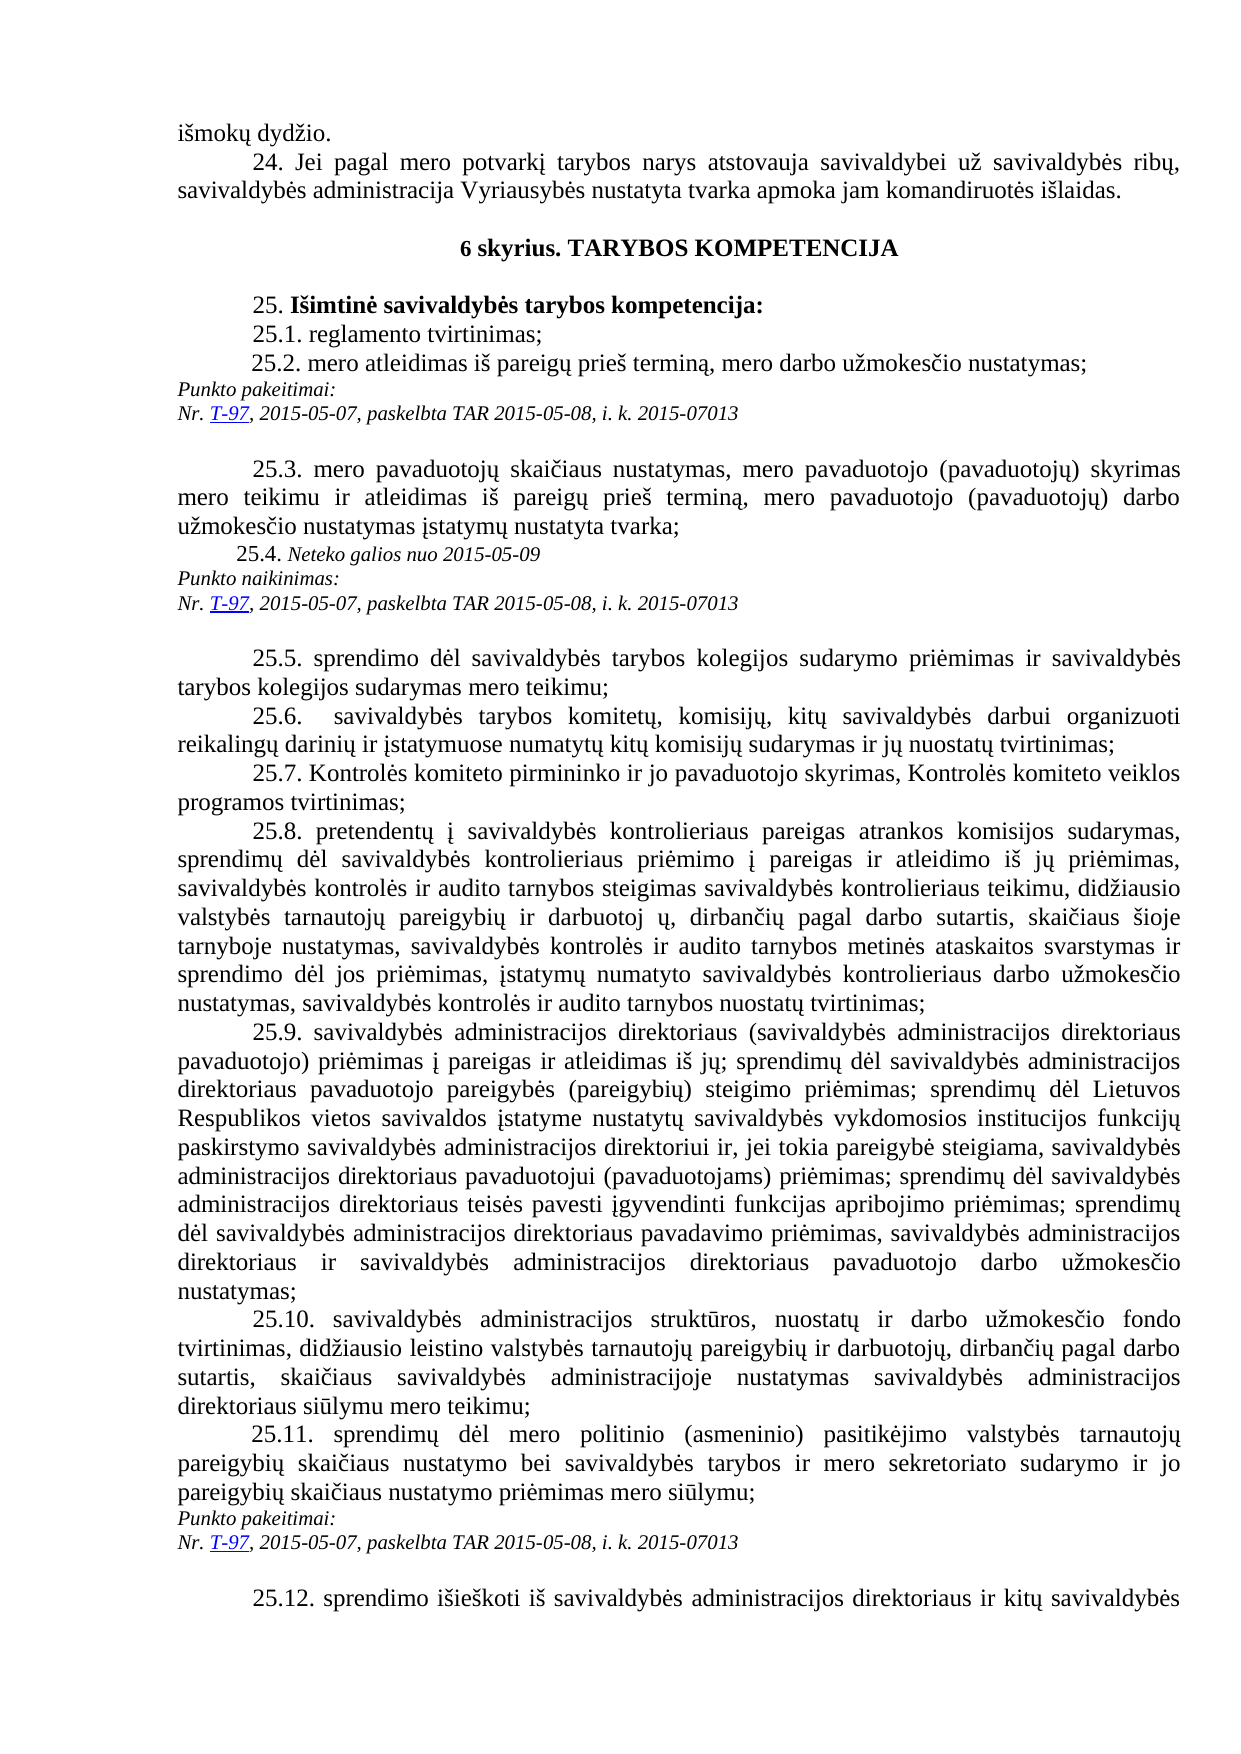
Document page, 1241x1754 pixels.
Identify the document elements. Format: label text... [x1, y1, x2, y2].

text išmokų dydžio. [177, 118, 1181, 147]
text 25.3. mero pavaduotojų skaičiaus nustatymas, mero pavaduotojo (pavaduotojų) skyrimas mero teikimu ir atleidimas iš pareigų prieš terminą, mero pavaduotojo (pavaduotojų) darbo užmokesčio nustatymas įstatymų nustatyta tvarka; [177, 454, 1181, 540]
text 25.12. sprendimo išieškoti iš savivaldybės administracijos direktoriaus ir kitų savivaldybės [177, 1583, 1181, 1611]
text 25.10. savivaldybės administracijos struktūros, nuostatų ir darbo užmokesčio fondo tvirtinimas, didžiausio leistino valstybės tarnautojų pareigybių ir darbuotojų, dirbančių pagal darbo sutartis, skaičiaus savivaldybės administracijoje nustatymas savivaldybės administracijos direktoriaus siūlymu mero teikimu; [177, 1304, 1181, 1419]
text 25.5. sprendimo dėl savivaldybės tarybos kolegijos sudarymo priėmimas ir savivaldybės tarybos kolegijos sudarymas mero teikimu; [177, 643, 1181, 701]
text 25. Išimtinė savivaldybės tarybos kompetencija: [177, 291, 1181, 319]
text 25.9. savivaldybės administracijos direktoriaus (savivaldybės administracijos direktoriaus pavaduotojo) priėmimas į pareigas ir atleidimas iš jų; sprendimų dėl savivaldybės administracijos direktoriaus pavaduotojo pareigybės (pareigybių) steigimo priėmimas; sprendimų dėl Lietuvos Respublikos vietos savivaldos įstatyme nustatytų savivaldybės vykdomosios institucijos funkcijų paskirstymo savivaldybės administracijos direktoriui ir, jei tokia pareigybė steigiama, savivaldybės administracijos direktoriaus pavaduotojui (pavaduotojams) priėmimas; sprendimų dėl savivaldybės administracijos direktoriaus teisės pavesti įgyvendinti funkcijas apribojimo priėmimas; sprendimų dėl savivaldybės administracijos direktoriaus pavadavimo priėmimas, savivaldybės administracijos direktoriaus ir savivaldybės administracijos direktoriaus pavaduotojo darbo užmokesčio nustatymas; [177, 1017, 1181, 1304]
text Punkto pakeitimai: [177, 377, 1181, 401]
text Punkto pakeitimai: [177, 1506, 1181, 1530]
text Nr. T-97, 2015-05-07, paskelbta TAR 2015-05-08, i. k. 2015-07013 [177, 401, 1181, 425]
text 6 skyrius. TARYBOS KOMPETENCIJA [177, 233, 1181, 262]
text 25.4. Neteko galios nuo 2015-05-09 [177, 540, 1181, 566]
text 25.7. Kontrolės komiteto pirmininko ir jo pavaduotojo skyrimas, Kontrolės komiteto veiklos programos tvirtinimas; [177, 758, 1181, 816]
text 25.2. mero atleidimas iš pareigų prieš terminą, mero darbo užmokesčio nustatymas; [177, 348, 1181, 377]
text Nr. T-97, 2015-05-07, paskelbta TAR 2015-05-08, i. k. 2015-07013 [177, 1530, 1181, 1554]
text 25.8. pretendentų į savivaldybės kontrolieriaus pareigas atrankos komisijos sudarymas, sprendimų dėl savivaldybės kontrolieriaus priėmimo į pareigas ir atleidimo iš jų priėmimas, savivaldybės kontrolės ir audito tarnybos steigimas savivaldybės kontrolieriaus teikimu, didžiausio valstybės tarnautojų pareigybių ir darbuotoj ų, dirbančių pagal darbo sutartis, skaičiaus šioje tarnyboje nustatymas, savivaldybės kontrolės ir audito tarnybos metinės ataskaitos svarstymas ir sprendimo dėl jos priėmimas, įstatymų numatyto savivaldybės kontrolieriaus darbo užmokesčio nustatymas, savivaldybės kontrolės ir audito tarnybos nuostatų tvirtinimas; [177, 816, 1181, 1017]
text 25.1. reglamento tvirtinimas; [177, 319, 1181, 348]
text Nr. T-97, 2015-05-07, paskelbta TAR 2015-05-08, i. k. 2015-07013 [177, 590, 1181, 614]
text 24. Jei pagal mero potvarkį tarybos narys atstovauja savivaldybei už savivaldybės ribų, savivaldybės administracija Vyriausybės nustatyta tvarka apmoka jam komandiruotės išlaidas. [177, 147, 1181, 204]
text Punkto naikinimas: [177, 566, 1181, 590]
text 25.6. savivaldybės tarybos komitetų, komisijų, kitų savivaldybės darbui organizuoti reikalingų darinių ir įstatymuose numatytų kitų komisijų sudarymas ir jų nuostatų tvirtinimas; [177, 701, 1181, 758]
text 25.11. sprendimų dėl mero politinio (asmeninio) pasitikėjimo valstybės tarnautojų pareigybių skaičiaus nustatymo bei savivaldybės tarybos ir mero sekretoriato sudarymo ir jo pareigybių skaičiaus nustatymo priėmimas mero siūlymu; [177, 1419, 1181, 1506]
